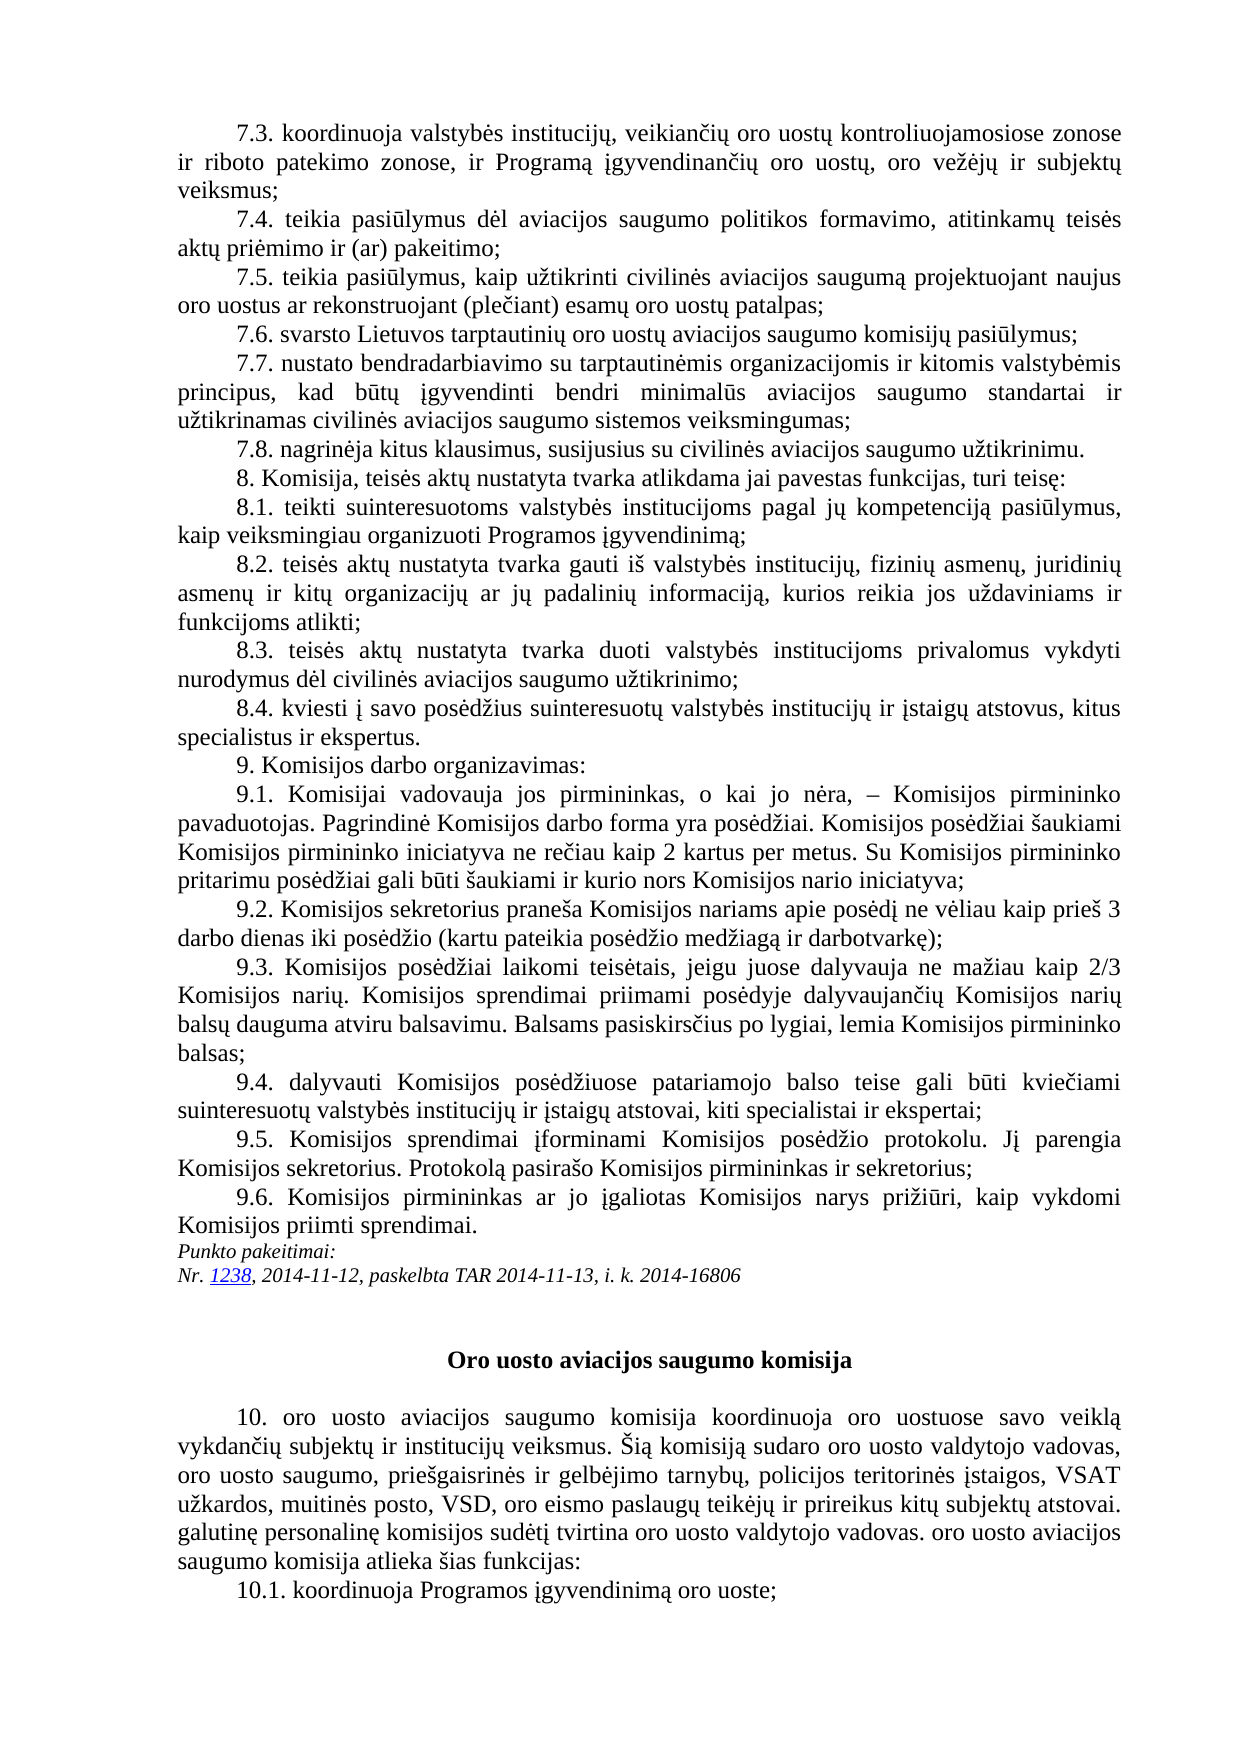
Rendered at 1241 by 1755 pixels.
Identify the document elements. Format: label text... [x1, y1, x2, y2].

text 9. Komisijos darbo organizavimas: [177, 751, 1122, 779]
text 10. oro uosto aviacijos saugumo komisija koordinuoja oro uostuose savo veiklą vykdančių subjektų ir institucijų veiksmus. Šią komisiją sudaro oro uosto valdytojo vadovas, oro uosto saugumo, priešgaisrinės ir gelbėjimo tarnybų, policijos teritorinės įstaigos, VSAT užkardos, muitinės posto, VSD, oro eismo paslaugų teikėjų ir prireikus kitų subjektų atstovai. galutinę personalinę komisijos sudėtį tvirtina oro uosto valdytojo vadovas. oro uosto aviacijos saugumo komisija atlieka šias funkcijas: [177, 1402, 1122, 1575]
text 7.5. teikia pasiūlymus, kaip užtikrinti civilinės aviacijos saugumą projektuojant naujus oro uostus ar rekonstruojant (plečiant) esamų oro uostų patalpas; [177, 262, 1122, 319]
text 7.8. nagrinėja kitus klausimus, susijusius su civilinės aviacijos saugumo užtikrinimu. [177, 434, 1122, 463]
text 9.6. Komisijos pirmininkas ar jo įgaliotas Komisijos narys prižiūri, kaip vykdomi Komisijos priimti sprendimai. [177, 1182, 1122, 1239]
text 7.4. teikia pasiūlymus dėl aviacijos saugumo politikos formavimo, atitinkamų teisės aktų priėmimo ir (ar) pakeitimo; [177, 204, 1122, 262]
text 8.1. teikti suinteresuotoms valstybės institucijoms pagal jų kompetenciją pasiūlymus, kaip veiksmingiau organizuoti Programos įgyvendinimą; [177, 492, 1122, 549]
text Oro uosto aviacijos saugumo komisija [177, 1345, 1122, 1374]
text 7.3. koordinuoja valstybės institucijų, veikiančių oro uostų kontroliuojamosiose zonose ir riboto patekimo zonose, ir Programą įgyvendinančių oro uostų, oro vežėjų ir subjektų veiksmus; [177, 118, 1122, 204]
text Nr. 1238, 2014-11-12, paskelbta TAR 2014-11-13, i. k. 2014-16806 [177, 1263, 1122, 1287]
text Punkto pakeitimai: [177, 1239, 1122, 1263]
text 9.2. Komisijos sekretorius praneša Komisijos nariams apie posėdį ne vėliau kaip prieš 3 darbo dienas iki posėdžio (kartu pateikia posėdžio medžiagą ir darbotvarkę); [177, 894, 1122, 952]
text 9.5. Komisijos sprendimai įforminami Komisijos posėdžio protokolu. Jį parengia Komisijos sekretorius. Protokolą pasirašo Komisijos pirmininkas ir sekretorius; [177, 1124, 1122, 1182]
text 9.1. Komisijai vadovauja jos pirmininkas, o kai jo nėra, – Komisijos pirmininko pavaduotojas. Pagrindinė Komisijos darbo forma yra posėdžiai. Komisijos posėdžiai šaukiami Komisijos pirmininko iniciatyva ne rečiau kaip 2 kartus per metus. Su Komisijos pirmininko pritarimu posėdžiai gali būti šaukiami ir kurio nors Komisijos nario iniciatyva; [177, 779, 1122, 894]
text 8.3. teisės aktų nustatyta tvarka duoti valstybės institucijoms privalomus vykdyti nurodymus dėl civilinės aviacijos saugumo užtikrinimo; [177, 636, 1122, 693]
text 9.4. dalyvauti Komisijos posėdžiuose patariamojo balso teise gali būti kviečiami suinteresuotų valstybės institucijų ir įstaigų atstovai, kiti specialistai ir ekspertai; [177, 1067, 1122, 1124]
text 8.2. teisės aktų nustatyta tvarka gauti iš valstybės institucijų, fizinių asmenų, juridinių asmenų ir kitų organizacijų ar jų padalinių informaciją, kurios reikia jos uždaviniams ir funkcijoms atlikti; [177, 549, 1122, 636]
text 8.4. kviesti į savo posėdžius suinteresuotų valstybės institucijų ir įstaigų atstovus, kitus specialistus ir ekspertus. [177, 693, 1122, 751]
text 9.3. Komisijos posėdžiai laikomi teisėtais, jeigu juose dalyvauja ne mažiau kaip 2/3 Komisijos narių. Komisijos sprendimai priimami posėdyje dalyvaujančių Komisijos narių balsų dauguma atviru balsavimu. Balsams pasiskirsčius po lygiai, lemia Komisijos pirmininko balsas; [177, 952, 1122, 1067]
text 8. Komisija, teisės aktų nustatyta tvarka atlikdama jai pavestas funkcijas, turi teisę: [177, 463, 1122, 492]
text 7.6. svarsto Lietuvos tarptautinių oro uostų aviacijos saugumo komisijų pasiūlymus; [177, 319, 1122, 348]
text 7.7. nustato bendradarbiavimo su tarptautinėmis organizacijomis ir kitomis valstybėmis principus, kad būtų įgyvendinti bendri minimalūs aviacijos saugumo standartai ir užtikrinamas civilinės aviacijos saugumo sistemos veiksmingumas; [177, 348, 1122, 434]
text 10.1. koordinuoja Programos įgyvendinimą oro uoste; [177, 1575, 1122, 1604]
